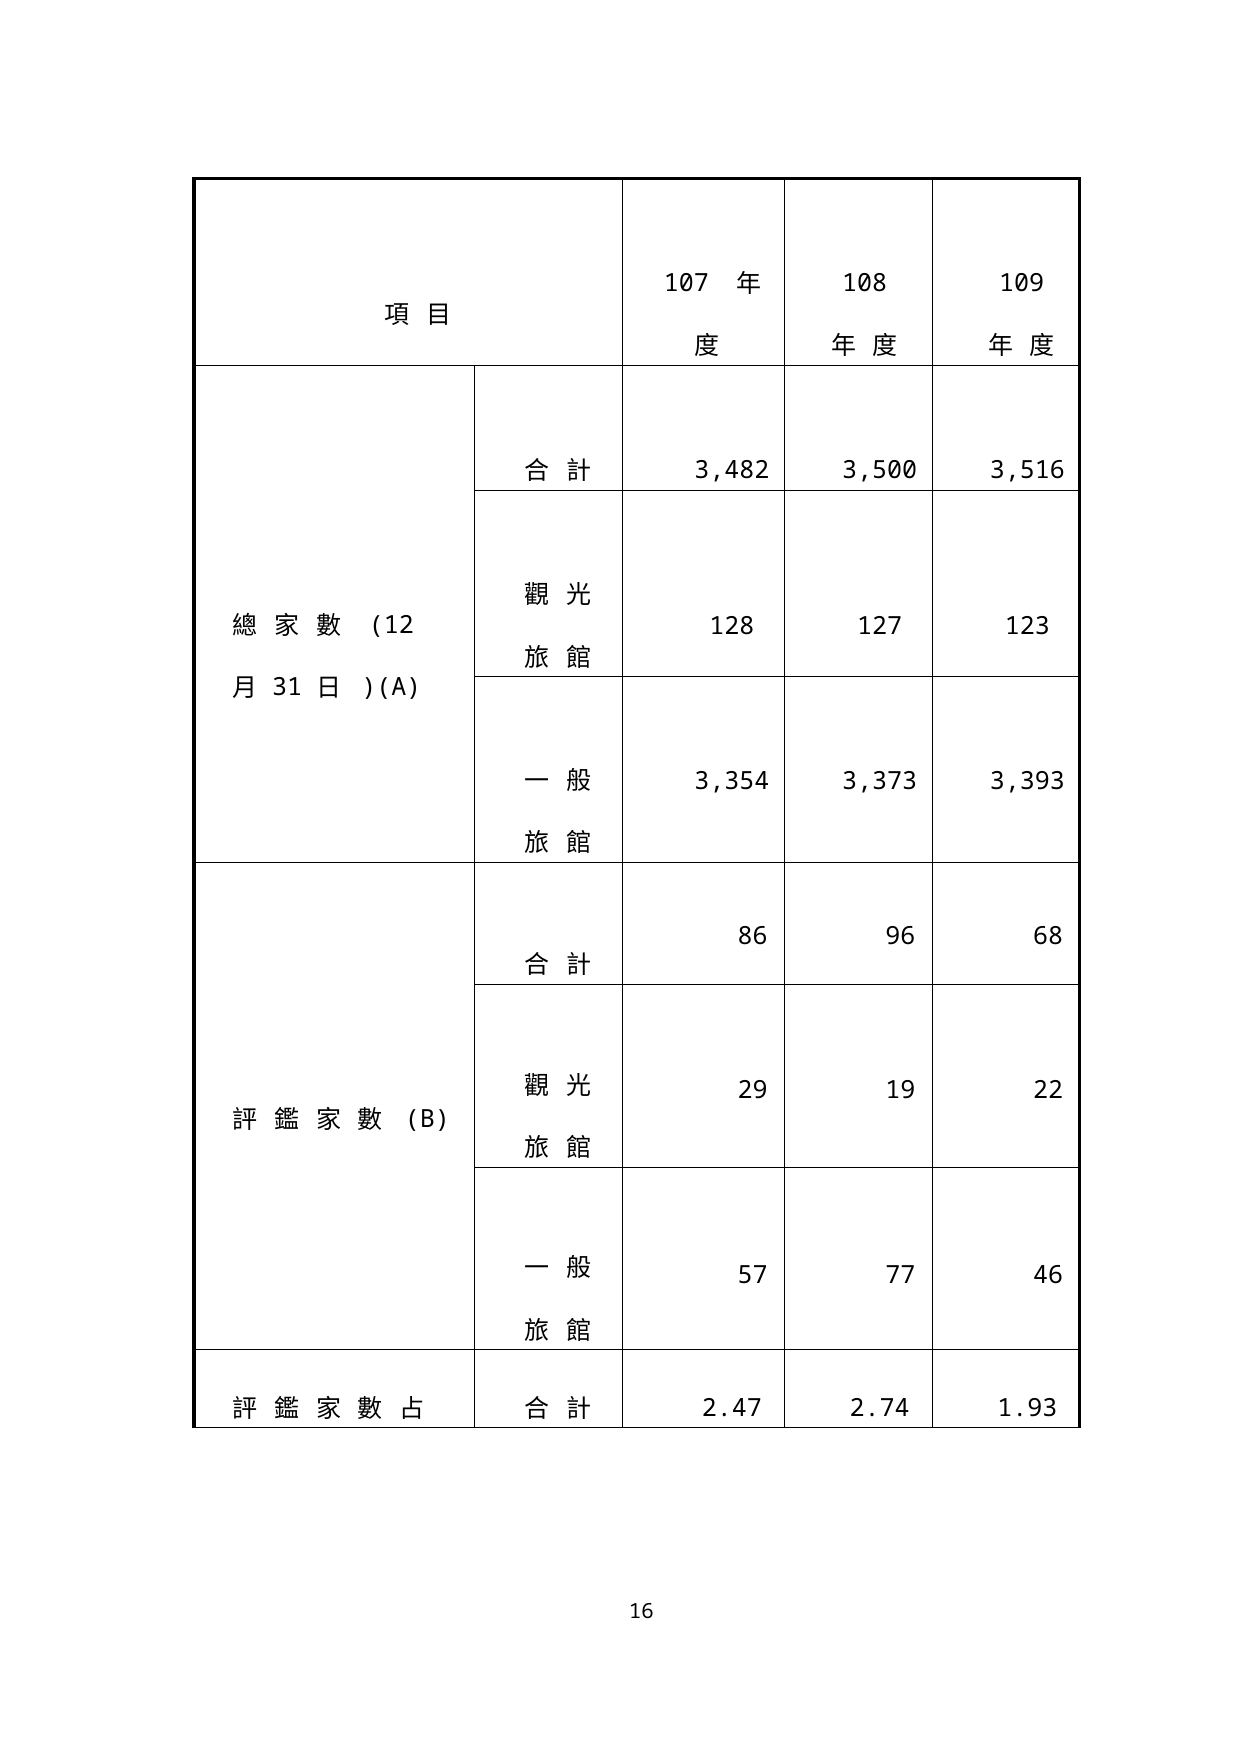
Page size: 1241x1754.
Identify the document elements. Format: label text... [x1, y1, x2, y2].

table_cell 觀光旅館 [475, 491, 622, 676]
table_cell 評鑑家數(B) [196, 863, 474, 1349]
table_cell 127 [785, 491, 932, 676]
table_cell 128 [623, 491, 784, 676]
table_cell 合計 [475, 863, 622, 983]
table_cell 123 [933, 491, 1078, 676]
table_cell 96 [785, 863, 932, 983]
table_header 109年度 [933, 180, 1078, 365]
table_cell 3,373 [785, 677, 932, 862]
table_cell 一般旅館 [475, 1168, 622, 1349]
table_cell 1.93 [933, 1350, 1078, 1427]
table_cell 3,393 [933, 677, 1078, 862]
table_cell 評鑑家數占 [196, 1350, 474, 1427]
table_cell 總家數(12月31日)(A) [196, 366, 474, 862]
table_header 107年度 [623, 180, 784, 365]
table_header 項目 [196, 180, 622, 365]
table_cell 57 [623, 1168, 784, 1349]
table_header 108年度 [785, 180, 932, 365]
table_cell 3,354 [623, 677, 784, 862]
table_cell 2.74 [785, 1350, 932, 1427]
table_cell 19 [785, 985, 932, 1167]
table_cell 3,482 [623, 366, 784, 490]
table_cell 86 [623, 863, 784, 983]
table_cell 觀光旅館 [475, 985, 622, 1167]
table_cell 合計 [475, 366, 622, 490]
table_cell 46 [933, 1168, 1078, 1349]
table_cell 2.47 [623, 1350, 784, 1427]
table_cell 22 [933, 985, 1078, 1167]
table_cell 77 [785, 1168, 932, 1349]
table_cell 29 [623, 985, 784, 1167]
table_cell 68 [933, 863, 1078, 983]
table_cell 合計 [475, 1350, 622, 1427]
table_cell 一般旅館 [475, 677, 622, 862]
table_cell 3,500 [785, 366, 932, 490]
table_cell 3,516 [933, 366, 1078, 490]
